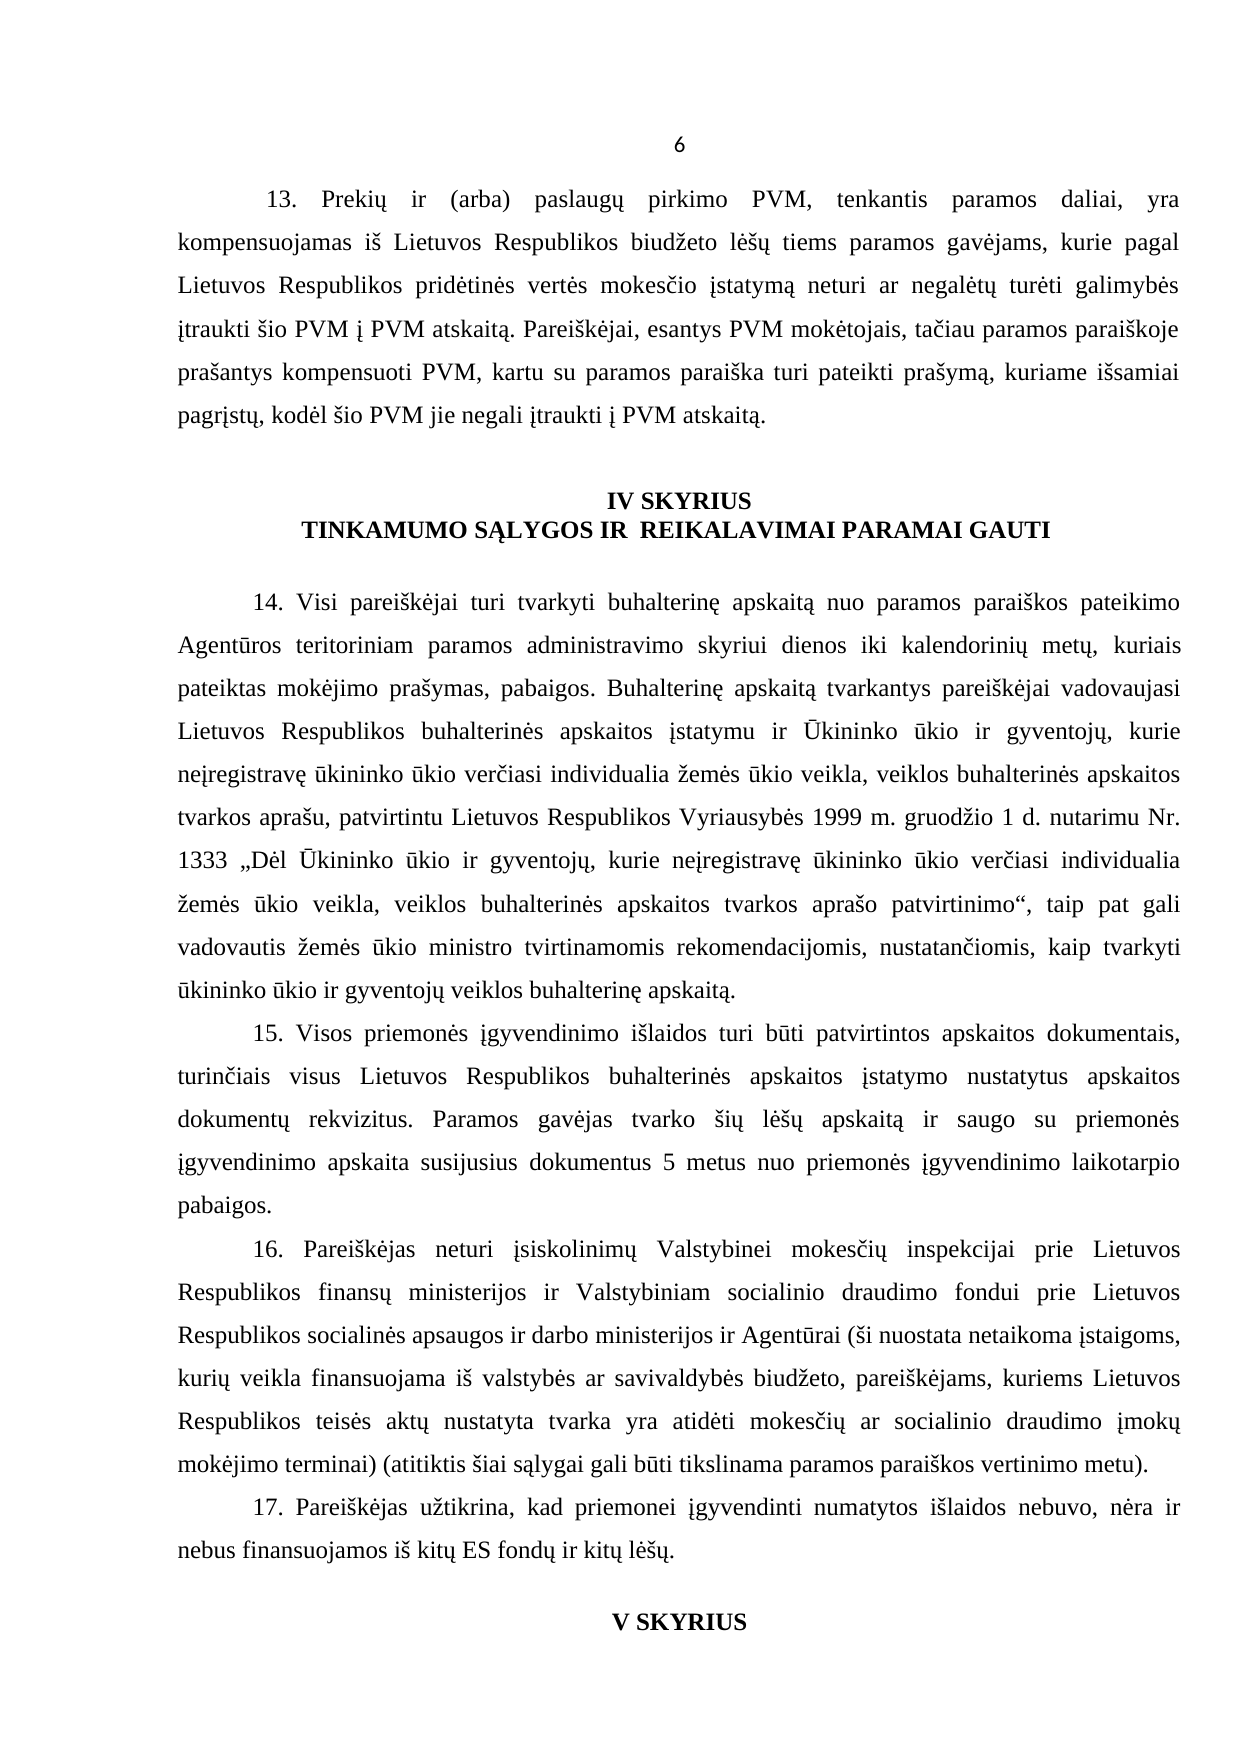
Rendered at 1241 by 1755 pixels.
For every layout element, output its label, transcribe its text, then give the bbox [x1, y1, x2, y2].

text 13. Prekių ir (arba) paslaugų pirkimo PVM, tenkantis paramos daliai, yra kompensuojamas iš Lietuvos Respublikos biudžeto lėšų tiems paramos gavėjams, kurie pagal Lietuvos Respublikos pridėtinės vertės mokesčio įstatymą neturi ar negalėtų turėti galimybės įtraukti šio PVM į PVM atskaitą. Pareiškėjai, esantys PVM mokėtojais, tačiau paramos paraiškoje prašantys kompensuoti PVM, kartu su paramos paraiška turi pateikti prašymą, kuriame išsamiai pagrįstų, kodėl šio PVM jie negali įtraukti į PVM atskaitą. [177, 184, 1181, 429]
text 16. Pareiškėjas neturi įsiskolinimų Valstybinei mokesčių inspekcijai prie Lietuvos Respublikos finansų ministerijos ir Valstybiniam socialinio draudimo fondui prie Lietuvos Respublikos socialinės apsaugos ir darbo ministerijos ir Agentūrai (ši nuostata netaikoma įstaigoms, kurių veikla finansuojama iš valstybės ar savivaldybės biudžeto, pareiškėjams, kuriems Lietuvos Respublikos teisės aktų nustatyta tvarka yra atidėti mokesčių ar socialinio draudimo įmokų mokėjimo terminai) (atitiktis šiai sąlygai gali būti tikslinama paramos paraiškos vertinimo metu). [177, 1234, 1181, 1478]
text 15. Visos priemonės įgyvendinimo išlaidos turi būti patvirtintos apskaitos dokumentais, turinčiais visus Lietuvos Respublikos buhalterinės apskaitos įstatymo nustatytus apskaitos dokumentų rekvizitus. Paramos gavėjas tvarko šių lėšų apskaitą ir saugo su priemonės įgyvendinimo apskaita susijusius dokumentus 5 metus nuo priemonės įgyvendinimo laikotarpio pabaigos. [177, 1018, 1181, 1219]
text TINKAMUMO SĄLYGOS ir REIKALAVIMAI PARAMAI GAUTI [177, 515, 1181, 544]
text 17. Pareiškėjas užtikrina, kad priemonei įgyvendinti numatytos išlaidos nebuvo, nėra ir nebus finansuojamos iš kitų ES fondų ir kitų lėšų. [177, 1492, 1181, 1564]
text 14. Visi pareiškėjai turi tvarkyti buhalterinę apskaitą nuo paramos paraiškos pateikimo Agentūros teritoriniam paramos administravimo skyriui dienos iki kalendorinių metų, kuriais pateiktas mokėjimo prašymas, pabaigos. Buhalterinę apskaitą tvarkantys pareiškėjai vadovaujasi Lietuvos Respublikos buhalterinės apskaitos įstatymu ir Ūkininko ūkio ir gyventojų, kurie neįregistravę ūkininko ūkio verčiasi individualia žemės ūkio veikla, veiklos buhalterinės apskaitos tvarkos aprašu, patvirtintu Lietuvos Respublikos Vyriausybės 1999 m. gruodžio 1 d. nutarimu Nr. 1333 „Dėl Ūkininko ūkio ir gyventojų, kurie neįregistravę ūkininko ūkio verčiasi individualia žemės ūkio veikla, veiklos buhalterinės apskaitos tvarkos aprašo patvirtinimo“, taip pat gali vadovautis žemės ūkio ministro tvirtinamomis rekomendacijomis, nustatančiomis, kaip tvarkyti ūkininko ūkio ir gyventojų veiklos buhalterinę apskaitą. [177, 587, 1181, 1004]
text V SKYRIUS [177, 1607, 1181, 1636]
text IV SKYRIUS [177, 486, 1181, 515]
